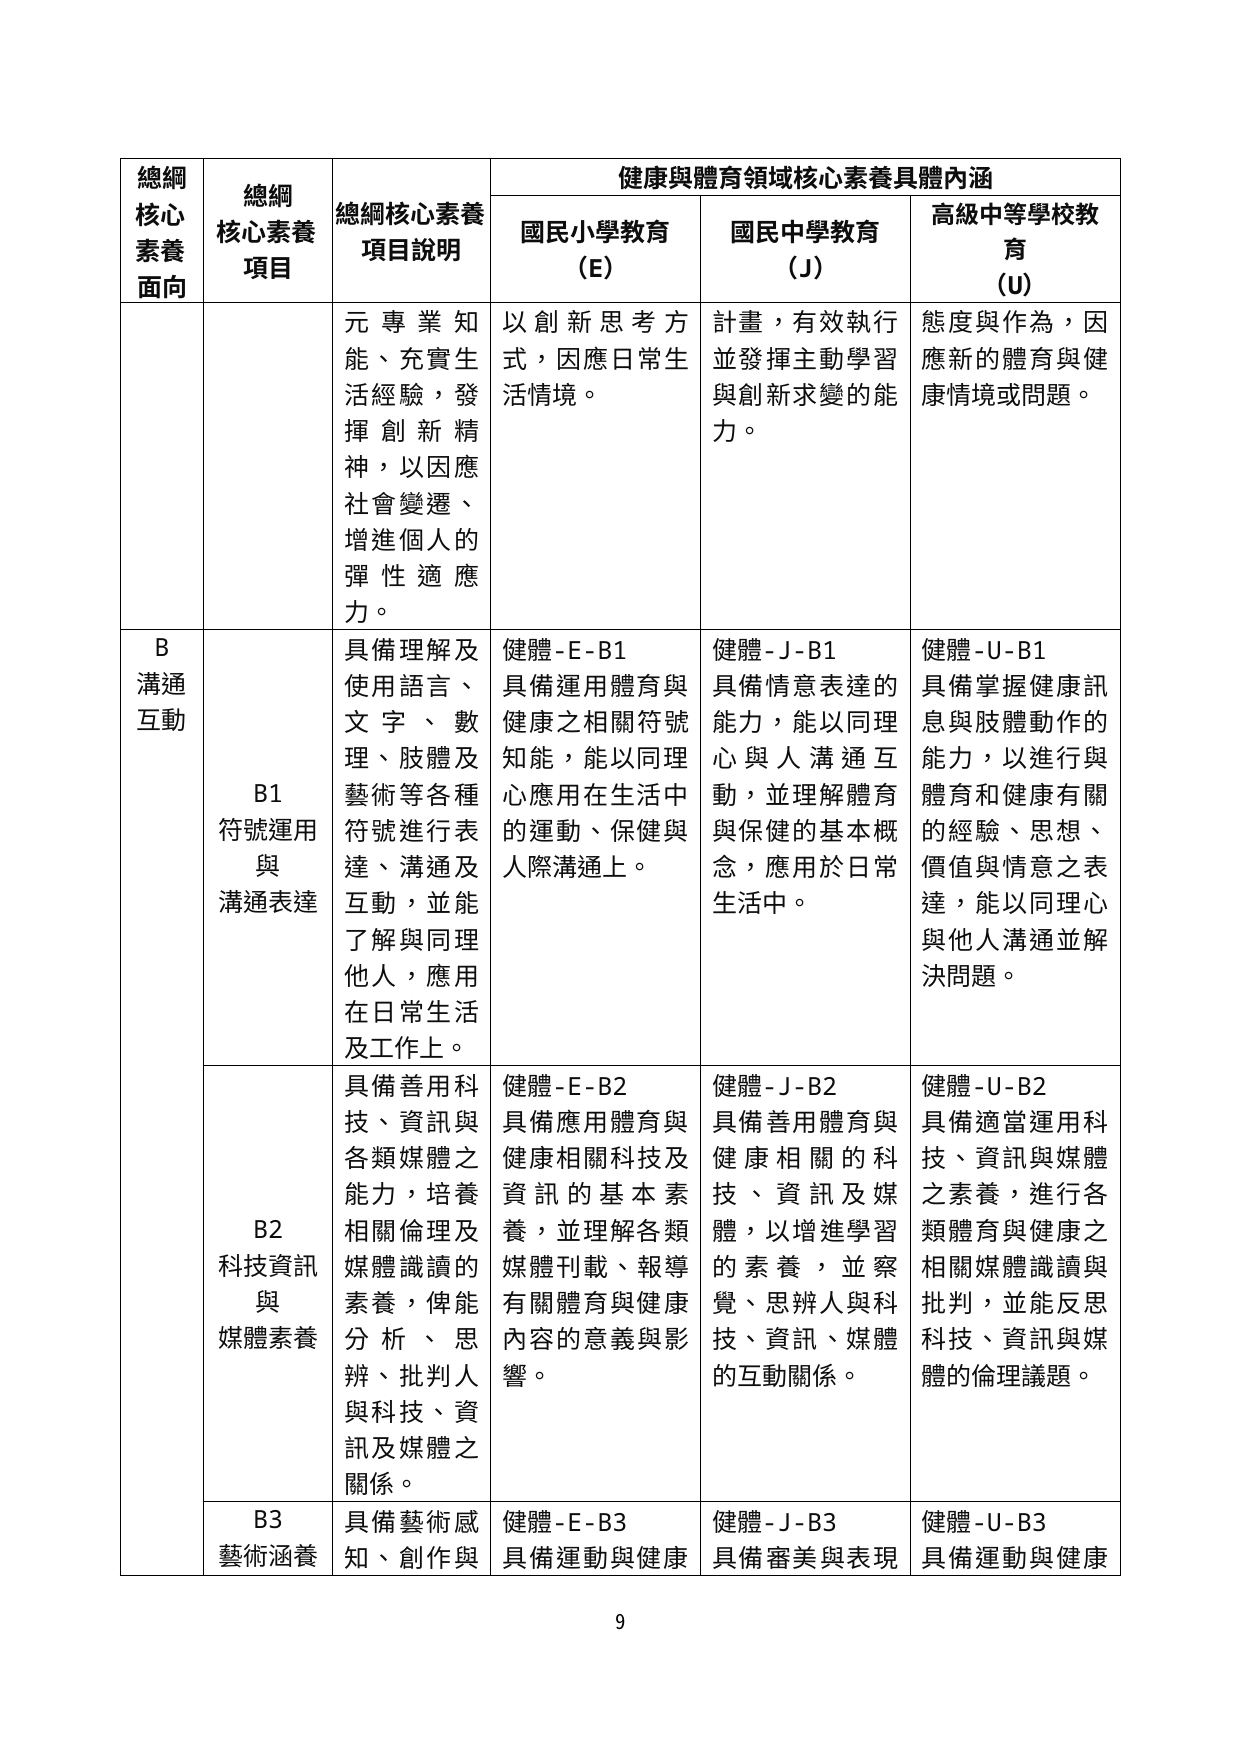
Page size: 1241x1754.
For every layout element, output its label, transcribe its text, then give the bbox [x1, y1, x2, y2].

table_cell B 溝通 互動 [121, 630, 203, 1575]
table_cell 元專業知能、充實生活經驗，發揮創新精神，以因應社會變遷、增進個人的彈性適應力。 [333, 303, 490, 629]
table_header 總綱 核心 素養 面向 [121, 159, 203, 302]
table_cell 健體-E-B1 具備運用體育與健康之相關符號知能，能以同理心應用在生活中的運動、保健與人際溝通上。 [491, 630, 700, 1065]
table_cell B1 符號運用 與 溝通表達 [204, 630, 332, 1065]
table_cell 健體-U-B1 具備掌握健康訊息與肢體動作的能力，以進行與體育和健康有關的經驗、思想、價值與情意之表達，能以同理心與他人溝通並解決問題。 [911, 630, 1120, 1065]
table_cell 健體-J-B2 具備善用體育與健康相關的科技、資訊及媒體，以增進學習的素養，並察覺、思辨人與科技、資訊、媒體的互動關係。 [701, 1066, 910, 1501]
table_cell 健體-E-B3 具備運動與健康 [491, 1502, 700, 1575]
table_cell [121, 303, 203, 629]
table_header 健康與體育領域核心素養具體內涵 [491, 159, 1120, 195]
table_cell 健體-E-B2 具備應用體育與健康相關科技及資訊的基本素養，並理解各類媒體刊載、報導有關體育與健康內容的意義與影響。 [491, 1066, 700, 1501]
table_cell 態度與作為，因應新的體育與健康情境或問題。 [911, 303, 1120, 629]
table_cell 國民小學教育 （E） [491, 196, 700, 302]
table_cell 國民中學教育 （J） [701, 196, 910, 302]
table_cell 高級中等學校教育 （U） [911, 196, 1120, 302]
table_cell 具備善用科技、資訊與各類媒體之能力，培養相關倫理及媒體識讀的素養，俾能分析、思辨、批判人與科技、資訊及媒體之關係。 [333, 1066, 490, 1501]
table_cell [204, 303, 332, 629]
table_cell B2 科技資訊 與 媒體素養 [204, 1066, 332, 1501]
table_cell 具備藝術感知、創作與 [333, 1502, 490, 1575]
table_header 總綱核心素養 項目說明 [333, 159, 490, 302]
table_cell 健體-U-B2 具備適當運用科技、資訊與媒體之素養，進行各類體育與健康之相關媒體識讀與批判，並能反思科技、資訊與媒體的倫理議題。 [911, 1066, 1120, 1501]
table_cell 以創新思考方式，因應日常生活情境。 [491, 303, 700, 629]
table_cell B3 藝術涵養 [204, 1502, 332, 1575]
table_header 總綱 核心素養 項目 [204, 159, 332, 302]
table_cell 健體-J-B3 具備審美與表現 [701, 1502, 910, 1575]
table_cell 具備理解及使用語言、文字、數理、肢體及藝術等各種符號進行表達、溝通及互動，並能了解與同理他人，應用在日常生活及工作上。 [333, 630, 490, 1065]
table_cell 健體-J-B1 具備情意表達的能力，能以同理心與人溝通互動，並理解體育與保健的基本概念，應用於日常生活中。 [701, 630, 910, 1065]
table_cell 計畫，有效執行並發揮主動學習與創新求變的能力。 [701, 303, 910, 629]
table_cell 健體-U-B3 具備運動與健康 [911, 1502, 1120, 1575]
